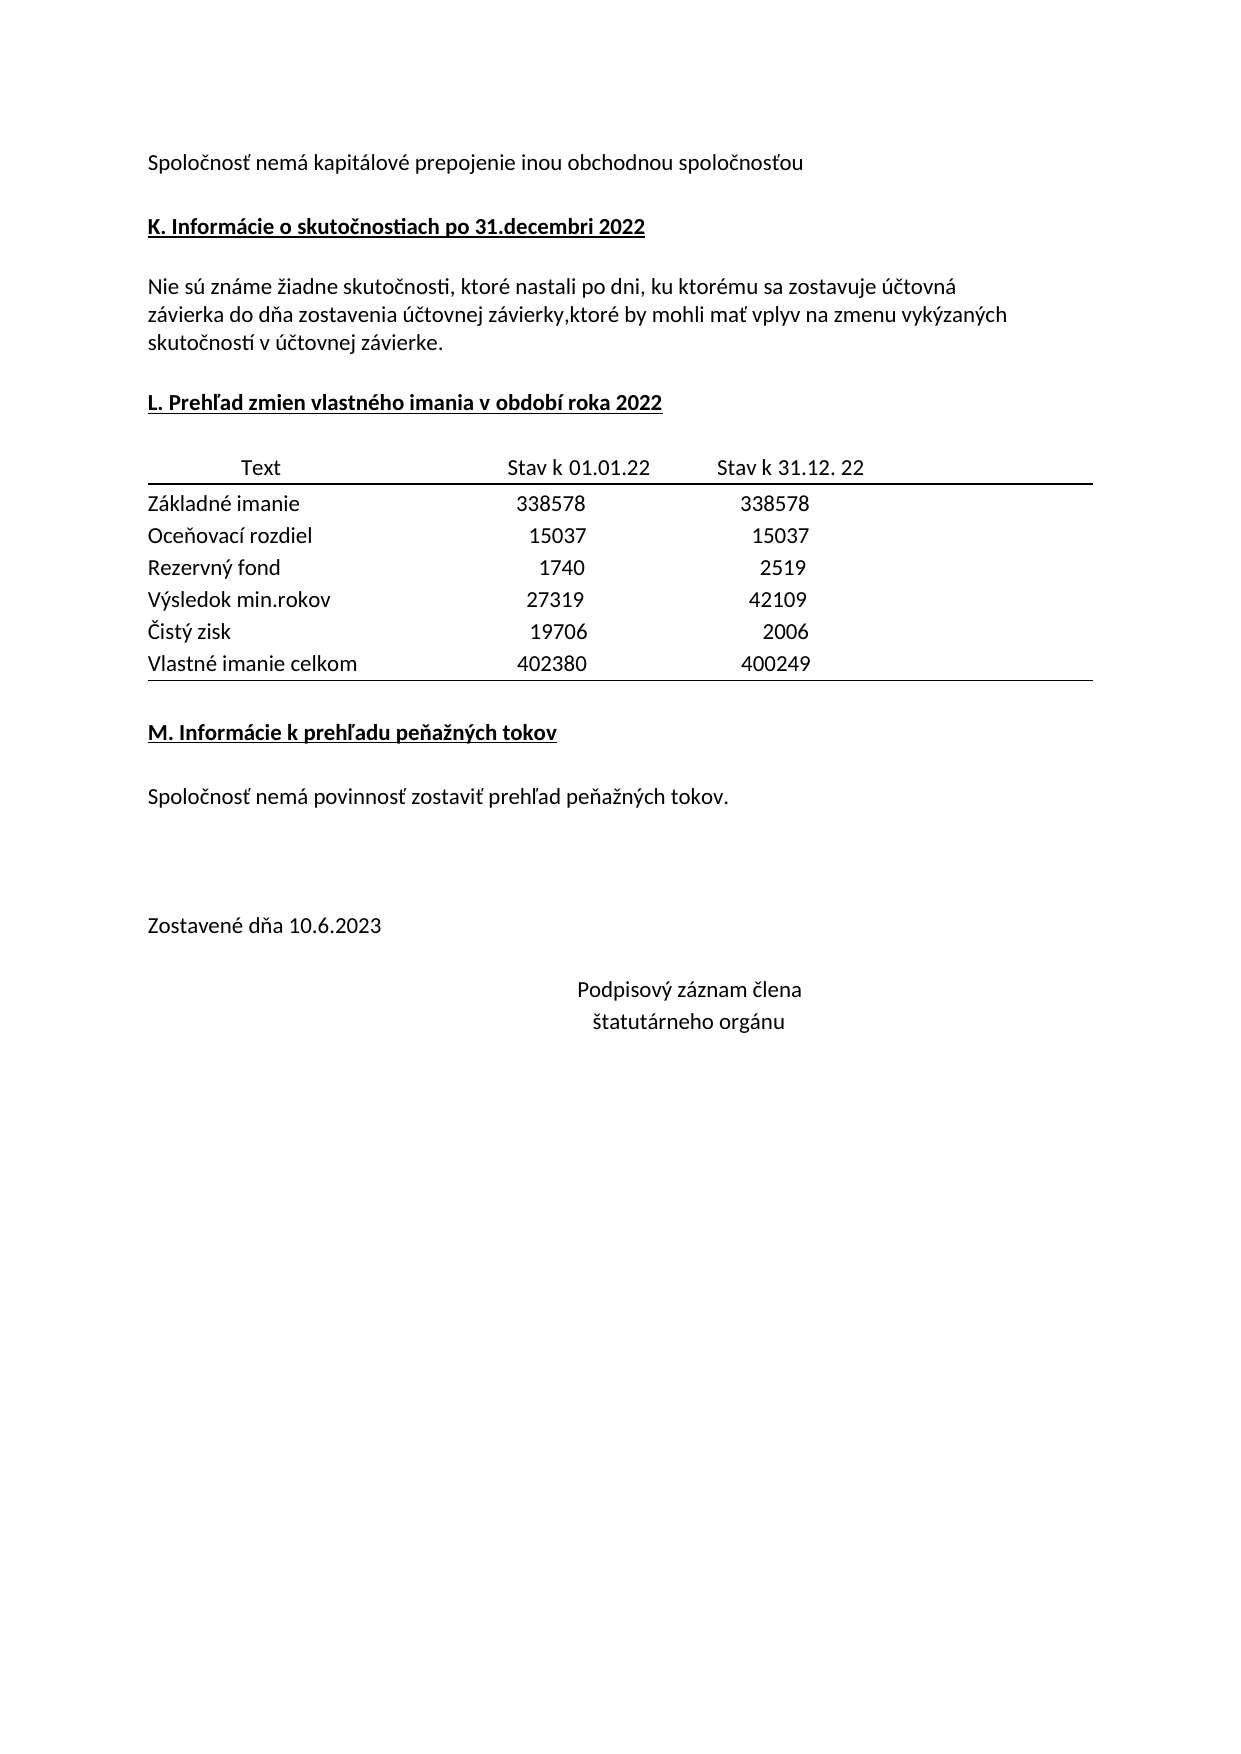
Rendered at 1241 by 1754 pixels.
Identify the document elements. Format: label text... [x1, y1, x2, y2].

text Výsledok min.rokov 27319 42109 [148, 585, 1093, 613]
text Podpisový záznam člena [148, 975, 1093, 1003]
text Spoločnosť nemá kapitálové prepojenie inou obchodnou spoločnosťou [148, 148, 1093, 176]
text Rezervný fond 1740 2519 [148, 553, 1093, 581]
text závierka do dňa zostavenia účtovnej závierky,ktoré by mohli mať vplyv na zmenu vykýzaných skutočností v účtovnej závierke. [148, 300, 1093, 356]
text Oceňovací rozdiel 15037 15037 [148, 521, 1093, 549]
text Zostavené dňa 10.6.2023 [148, 911, 1093, 939]
text Vlastné imanie celkom 402380 400249 [148, 649, 1093, 680]
text štatutárneho orgánu [148, 1007, 1093, 1035]
text Text Stav k 01.01.22 Stav k 31.12. 22 [148, 453, 1093, 483]
text K. Informácie o skutočnostiach po 31.decembri 2022 [148, 212, 1093, 240]
text Čistý zisk 19706 2006 [148, 617, 1093, 645]
text L. Prehľad zmien vlastného imania v období roka 2022 [148, 388, 1093, 416]
text M. Informácie k prehľadu peňažných tokov [148, 718, 1093, 746]
text Spoločnosť nemá povinnosť zostaviť prehľad peňažných tokov. [148, 782, 1093, 810]
text Základné imanie 338578 338578 [148, 489, 1093, 517]
text Nie sú známe žiadne skutočnosti, ktoré nastali po dni, ku ktorému sa zostavuje účtovná [148, 272, 1093, 300]
